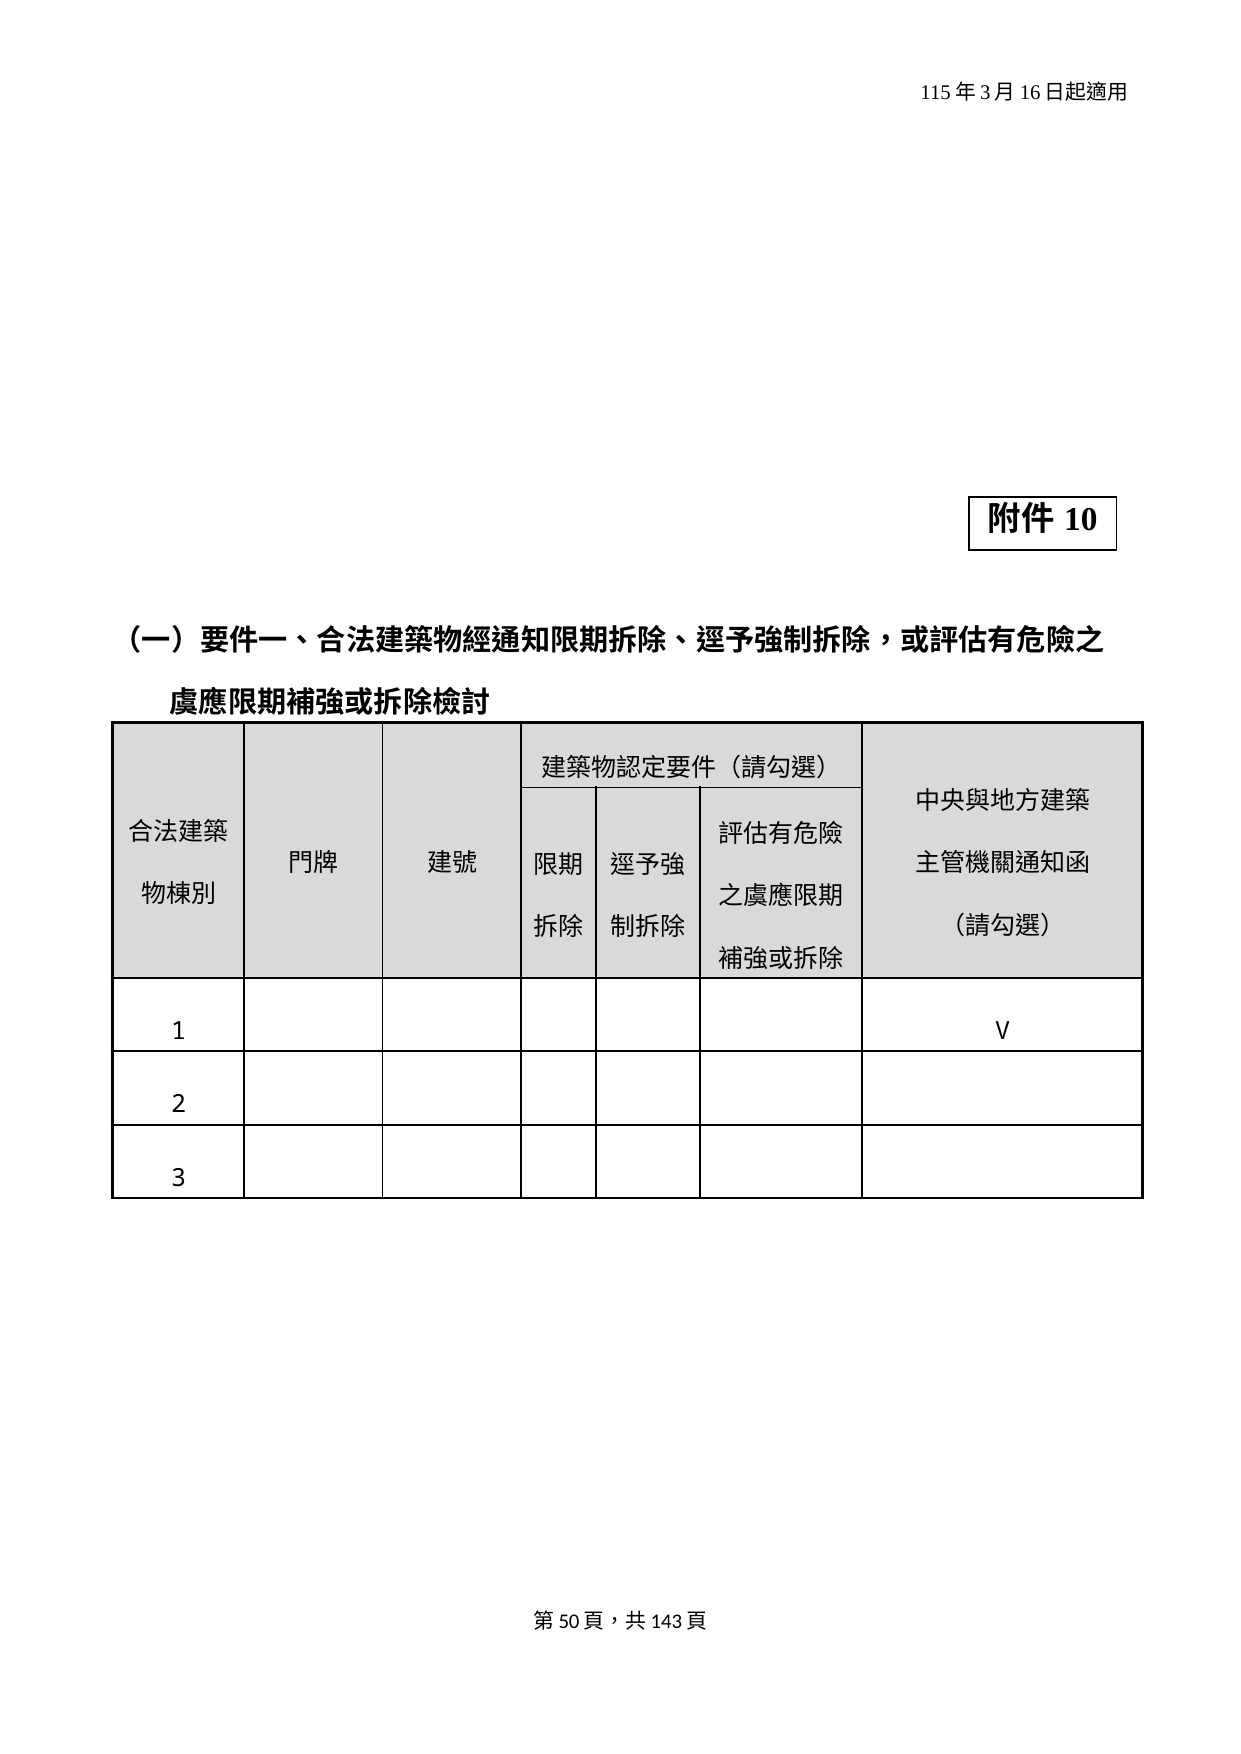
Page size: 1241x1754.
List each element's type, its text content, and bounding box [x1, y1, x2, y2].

table_cell [597, 1126, 699, 1197]
table_cell [522, 979, 595, 1050]
table_cell [522, 1052, 595, 1124]
table_cell [863, 1052, 1141, 1124]
table_header 中央與地方建築 主管機關通知函 （請勾選） [863, 724, 1141, 977]
table_cell [597, 1052, 699, 1124]
table_header 建築物認定要件（請勾選） [522, 724, 861, 786]
table_cell [597, 979, 699, 1050]
table_cell [701, 979, 861, 1050]
text （一）要件一、合法建築物經通知限期拆除、逕予強制拆除，或評估有危險之虞應限期補強或拆除檢討 [112, 596, 1128, 721]
table_cell [863, 1126, 1141, 1197]
table_cell 2 [114, 1052, 243, 1124]
table_cell [701, 1052, 861, 1124]
table_cell 1 [114, 979, 243, 1050]
table_cell 逕予強制拆除 [597, 788, 699, 977]
table_cell [245, 1126, 382, 1197]
table_cell [522, 1126, 595, 1197]
table_cell [383, 1126, 520, 1197]
table_cell 評估有危險之虞應限期補強或拆除 [701, 788, 861, 977]
table_cell 限期拆除 [522, 788, 595, 977]
table_cell [245, 1052, 382, 1124]
table_cell V [863, 979, 1141, 1050]
table_cell 3 [114, 1126, 243, 1197]
table_cell [701, 1126, 861, 1197]
table_header 合法建築物棟別 [114, 724, 243, 977]
table_cell [383, 1052, 520, 1124]
table_header 建號 [383, 724, 520, 977]
table_cell [245, 979, 382, 1050]
table_header 門牌 [245, 724, 382, 977]
table_cell [383, 979, 520, 1050]
